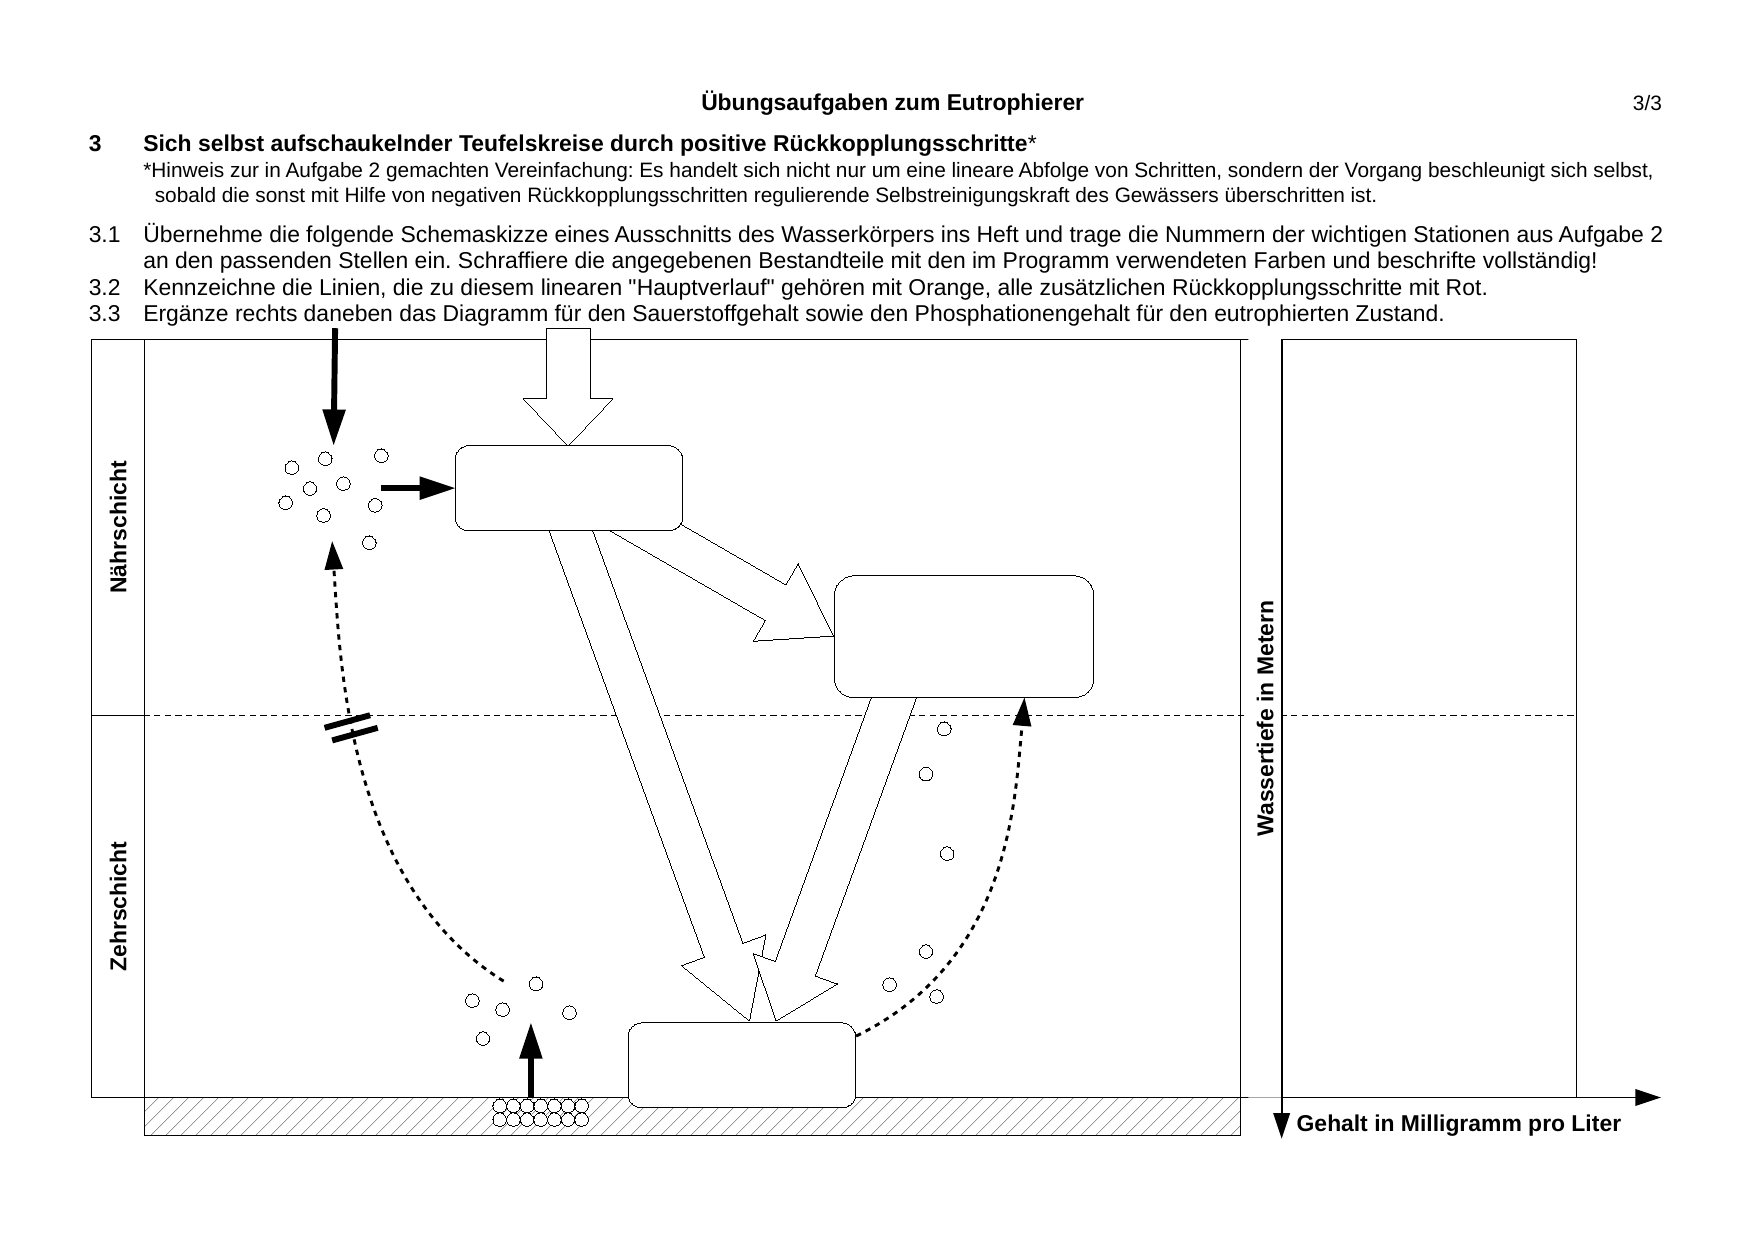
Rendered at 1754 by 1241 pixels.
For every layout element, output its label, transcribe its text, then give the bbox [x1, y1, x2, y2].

text 3.3 Ergänze rechts daneben das Diagramm für den Sauerstoffgehalt sowie den Phosphationengehalt für den eutrophierten Zustand. [88, 300, 1665, 326]
text 3.1 Übernehme die folgende Schemaskizze eines Ausschnitts des Wasserkörpers ins Heft und trage die Nummern der wichtigen Stationen aus Aufgabe 2 an den passenden Stellen ein. Schraffiere die angegebenen Bestandteile mit den im Programm verwendeten Farben und beschrifte vollständig! [88, 221, 1665, 273]
text *Hinweis zur in Aufgabe 2 gemachten Vereinfachung: Es handelt sich nicht nur um eine lineare Abfolge von Schritten, sondern der Vorgang beschleunigt sich selbst, [88, 156, 1665, 182]
text 3.2 Kennzeichne die Linien, die zu diesem linearen "Hauptverlauf" gehören mit Orange, alle zusätzlichen Rückkopplungsschritte mit Rot. [88, 273, 1665, 300]
text sobald die sonst mit Hilfe von negativen Rückkopplungsschritten regulierende Selbstreinigungskraft des Gewässers überschritten ist. [88, 182, 1665, 206]
text 3 Sich selbst aufschaukelnder Teufelskreise durch positive Rückkopplungsschritte* [88, 130, 1665, 156]
